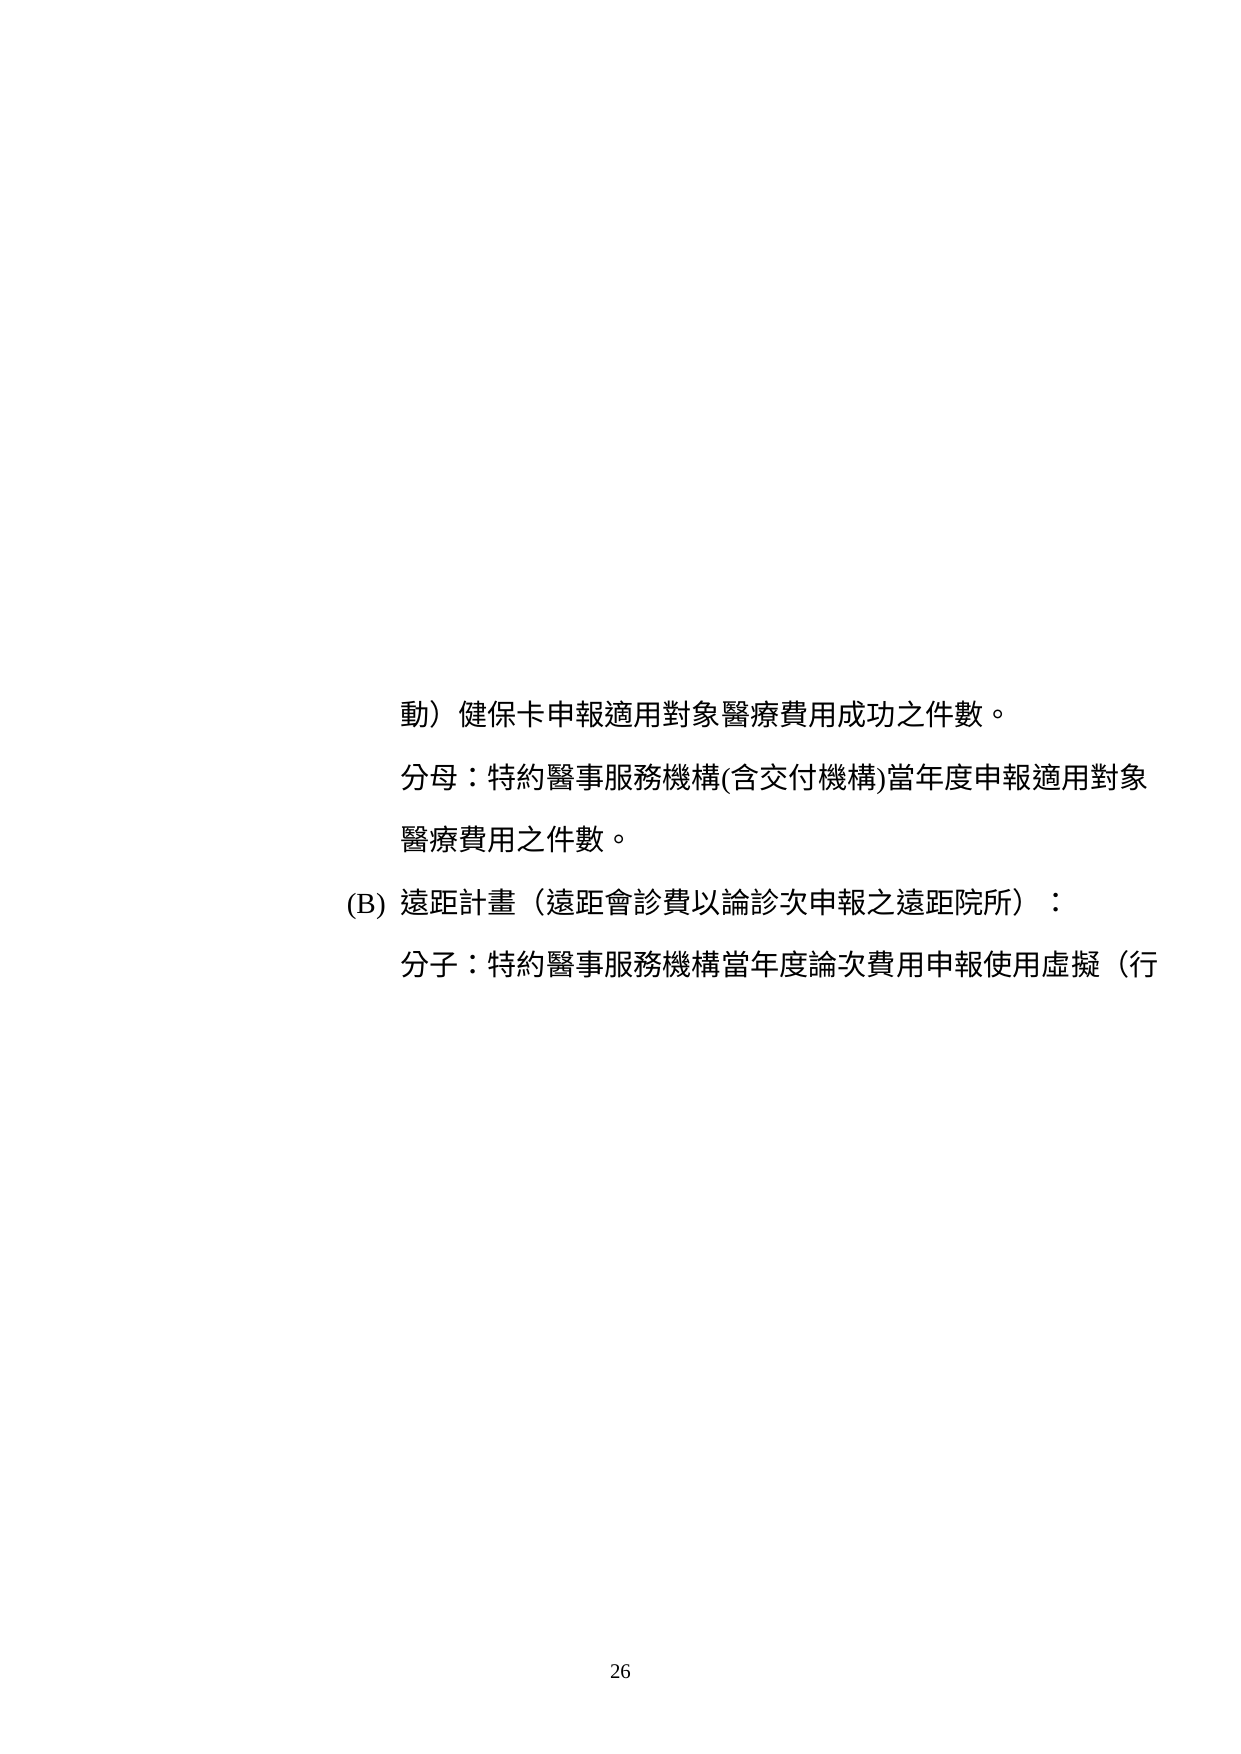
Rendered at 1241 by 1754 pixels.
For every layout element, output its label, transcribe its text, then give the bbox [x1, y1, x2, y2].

list 遠距計畫（遠距會診費以論診次申報之遠距院所）： 分子：特約醫事服務機構當年度論次費用申報使用虛擬（行 [347, 859, 1165, 984]
list 居家醫療照護、IDS計畫、腹膜透析計畫、HAH計畫、遠距計畫（在地院所與遠距會診費以論服務量申報之遠距院所）： 分子：特約醫事服務機構（含交付機構）當年度以虛擬（行動）健保卡申報適用對象醫療費用成功之件數。 分母：特約醫事服務機構(含交付機構)當年度申報適用對象醫療費用之件數。 [347, 671, 1165, 859]
